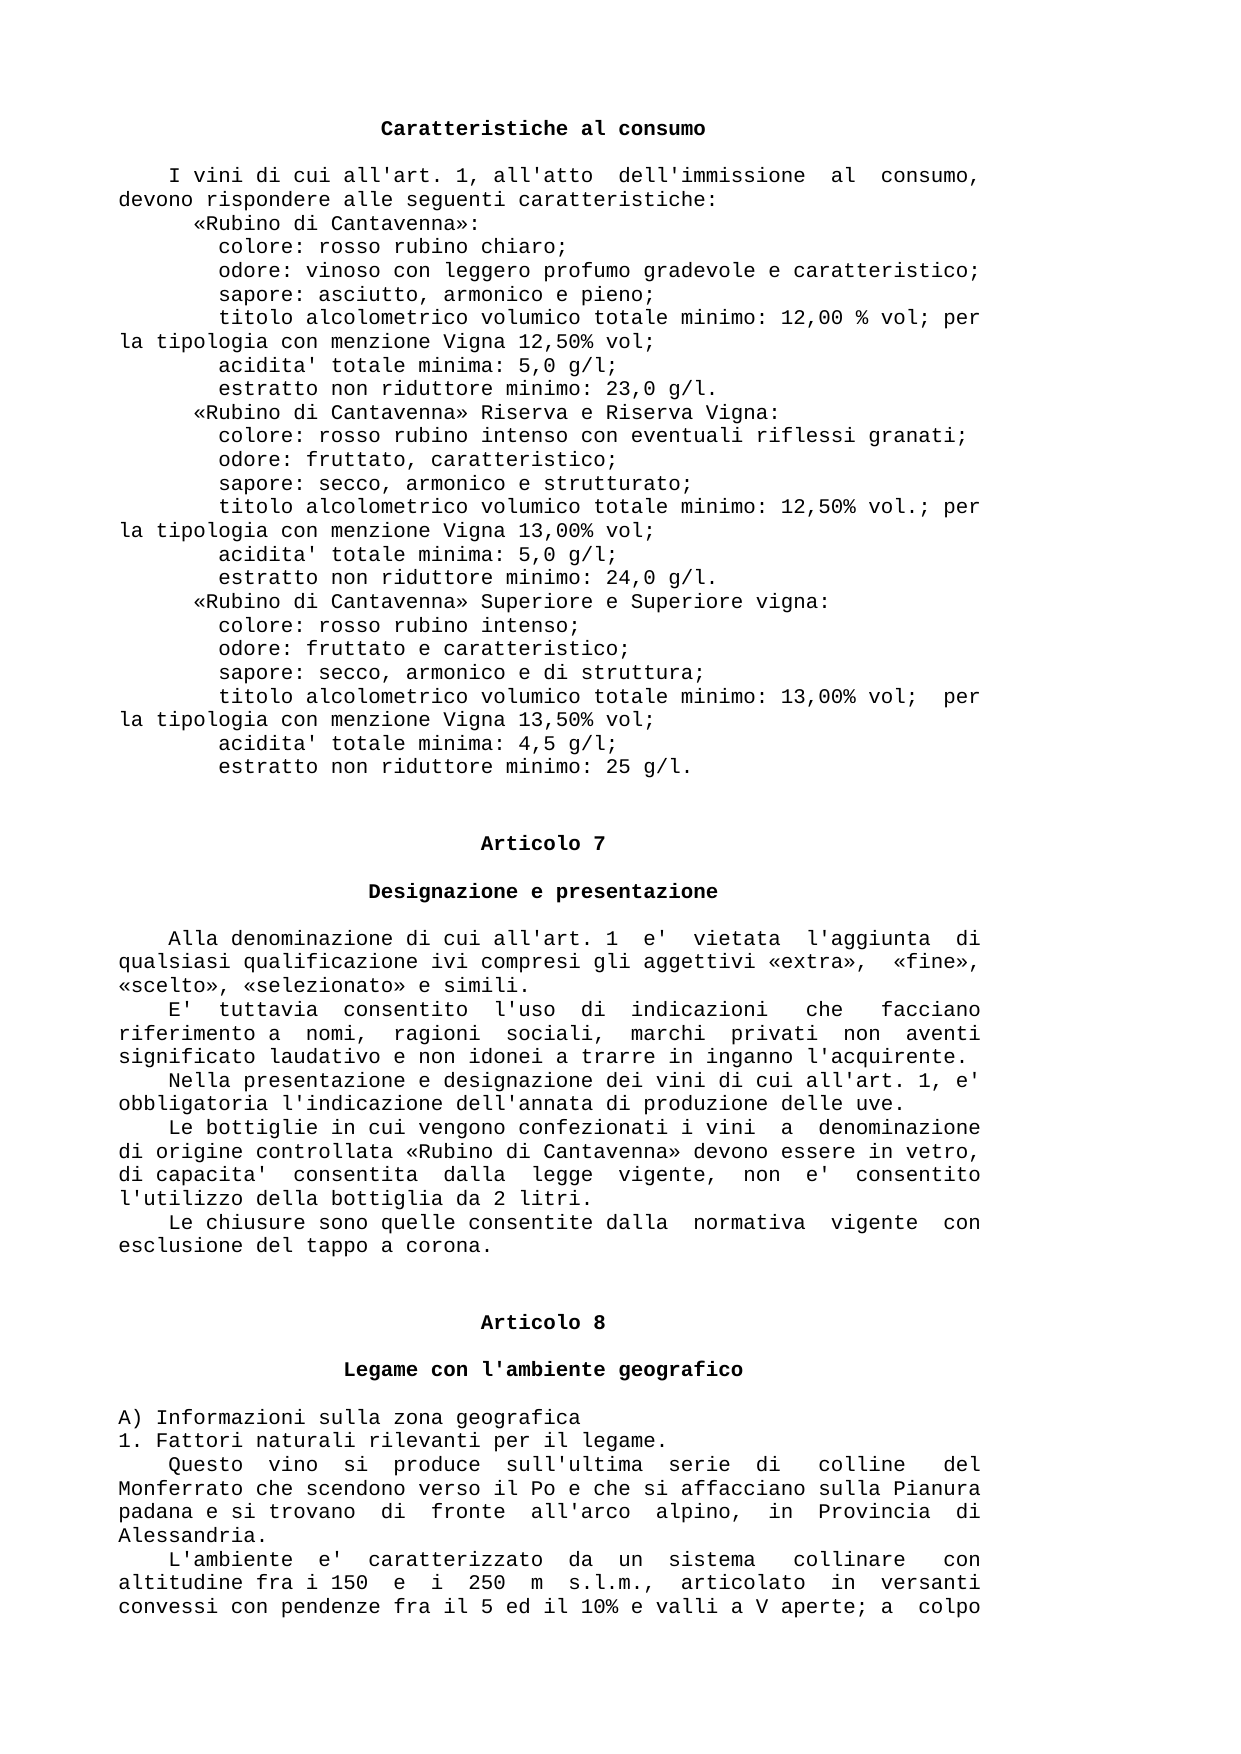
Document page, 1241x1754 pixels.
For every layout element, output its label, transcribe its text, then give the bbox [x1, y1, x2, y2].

text titolo alcolometrico volumico totale minimo: 13,00% vol; per [118, 686, 1122, 709]
text obbligatoria l'indicazione dell'annata di produzione delle uve. [118, 1093, 1122, 1117]
text di origine controllata «Rubino di Cantavenna» devono essere in vetro, [118, 1141, 1122, 1164]
text E' tuttavia consentito l'uso di indicazioni che facciano [118, 999, 1122, 1022]
text titolo alcolometrico volumico totale minimo: 12,00 % vol; per [118, 307, 1122, 331]
text riferimento a nomi, ragioni sociali, marchi privati non aventi [118, 1022, 1122, 1046]
text Caratteristiche al consumo [118, 118, 1122, 142]
text Articolo 7 [118, 833, 1122, 857]
text acidita' totale minima: 5,0 g/l; [118, 354, 1122, 378]
text la tipologia con menzione Vigna 13,50% vol; [118, 709, 1122, 733]
text colore: rosso rubino intenso con eventuali riflessi granati; [118, 426, 1122, 449]
text estratto non riduttore minimo: 23,0 g/l. [118, 378, 1122, 402]
text estratto non riduttore minimo: 24,0 g/l. [118, 567, 1122, 591]
text Alessandria. [118, 1525, 1122, 1548]
text odore: fruttato e caratteristico; [118, 638, 1122, 662]
text altitudine fra i 150 e i 250 m s.l.m., articolato in versanti [118, 1572, 1122, 1596]
text devono rispondere alle seguenti caratteristiche: [118, 189, 1122, 213]
text sapore: asciutto, armonico e pieno; [118, 284, 1122, 307]
text Nella presentazione e designazione dei vini di cui all'art. 1, e' [118, 1070, 1122, 1093]
text acidita' totale minima: 5,0 g/l; [118, 544, 1122, 567]
text esclusione del tappo a corona. [118, 1235, 1122, 1259]
text «Rubino di Cantavenna»: [118, 213, 1122, 236]
text titolo alcolometrico volumico totale minimo: 12,50% vol.; per [118, 496, 1122, 520]
text 1. Fattori naturali rilevanti per il legame. [118, 1430, 1122, 1454]
text Le chiusure sono quelle consentite dalla normativa vigente con [118, 1212, 1122, 1235]
text acidita' totale minima: 4,5 g/l; [118, 733, 1122, 757]
text «Rubino di Cantavenna» Riserva e Riserva Vigna: [118, 402, 1122, 426]
text qualsiasi qualificazione ivi compresi gli aggettivi «extra», «fine», [118, 952, 1122, 975]
text I vini di cui all'art. 1, all'atto dell'immissione al consumo, [118, 165, 1122, 189]
text Alla denominazione di cui all'art. 1 e' vietata l'aggiunta di [118, 928, 1122, 952]
text Questo vino si produce sull'ultima serie di colline del [118, 1454, 1122, 1478]
text «scelto», «selezionato» e simili. [118, 975, 1122, 999]
text padana e si trovano di fronte all'arco alpino, in Provincia di [118, 1501, 1122, 1525]
text colore: rosso rubino intenso; [118, 615, 1122, 638]
text odore: fruttato, caratteristico; [118, 449, 1122, 473]
text «Rubino di Cantavenna» Superiore e Superiore vigna: [118, 591, 1122, 615]
text di capacita' consentita dalla legge vigente, non e' consentito [118, 1164, 1122, 1188]
text Designazione e presentazione [118, 881, 1122, 904]
text sapore: secco, armonico e strutturato; [118, 473, 1122, 496]
text estratto non riduttore minimo: 25 g/l. [118, 757, 1122, 780]
text odore: vinoso con leggero profumo gradevole e caratteristico; [118, 260, 1122, 284]
text A) Informazioni sulla zona geografica [118, 1407, 1122, 1430]
text significato laudativo e non idonei a trarre in inganno l'acquirente. [118, 1046, 1122, 1070]
text la tipologia con menzione Vigna 12,50% vol; [118, 331, 1122, 354]
text l'utilizzo della bottiglia da 2 litri. [118, 1188, 1122, 1212]
text L'ambiente e' caratterizzato da un sistema collinare con [118, 1548, 1122, 1572]
text Monferrato che scendono verso il Po e che si affacciano sulla Pianura [118, 1478, 1122, 1501]
text sapore: secco, armonico e di struttura; [118, 662, 1122, 686]
text la tipologia con menzione Vigna 13,00% vol; [118, 520, 1122, 544]
text Le bottiglie in cui vengono confezionati i vini a denominazione [118, 1117, 1122, 1141]
text colore: rosso rubino chiaro; [118, 236, 1122, 260]
text Articolo 8 [118, 1312, 1122, 1336]
text convessi con pendenze fra il 5 ed il 10% e valli a V aperte; a colpo [118, 1596, 1122, 1619]
text Legame con l'ambiente geografico [118, 1359, 1122, 1383]
